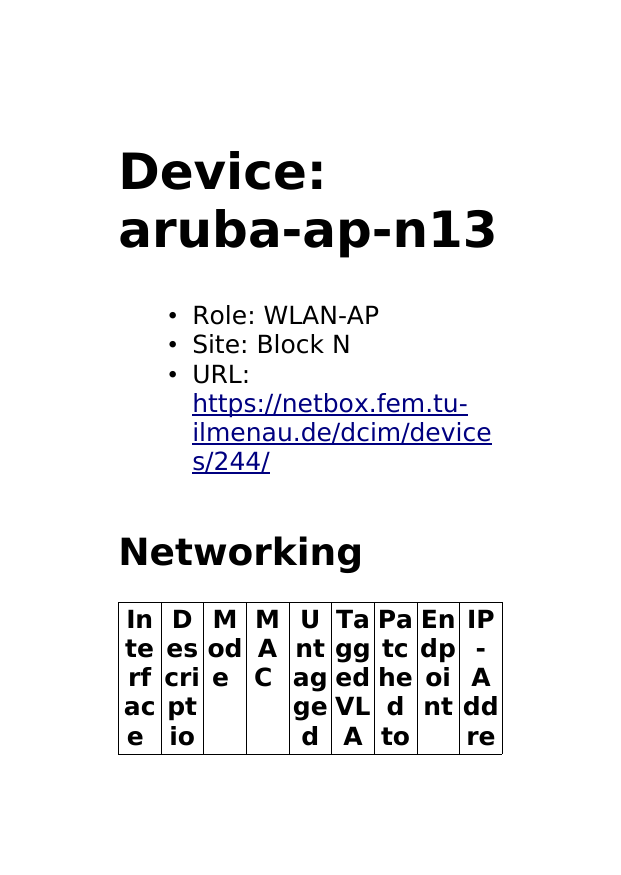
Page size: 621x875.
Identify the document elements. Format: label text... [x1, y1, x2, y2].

list Role: WLAN-AP [177, 302, 502, 331]
table_header Patched to [375, 603, 417, 754]
subtitle Device: aruba-ap-n13 [118, 143, 502, 259]
table_header Tagged VLA [332, 603, 374, 754]
subtitle Networking [118, 531, 502, 575]
table_header Mode [204, 603, 246, 754]
list URL: https://netbox.fem.tu-ilmenau.de/dcim/devices/244/ [177, 360, 502, 477]
table_header Untagged [290, 603, 331, 754]
table_header IP-Addre [460, 603, 502, 754]
table_header MAC [247, 603, 289, 754]
table_header Descriptio [162, 603, 203, 754]
table_header Endpoint [418, 603, 459, 754]
list Site: Block N [177, 331, 502, 360]
table_header Interface [119, 603, 161, 754]
